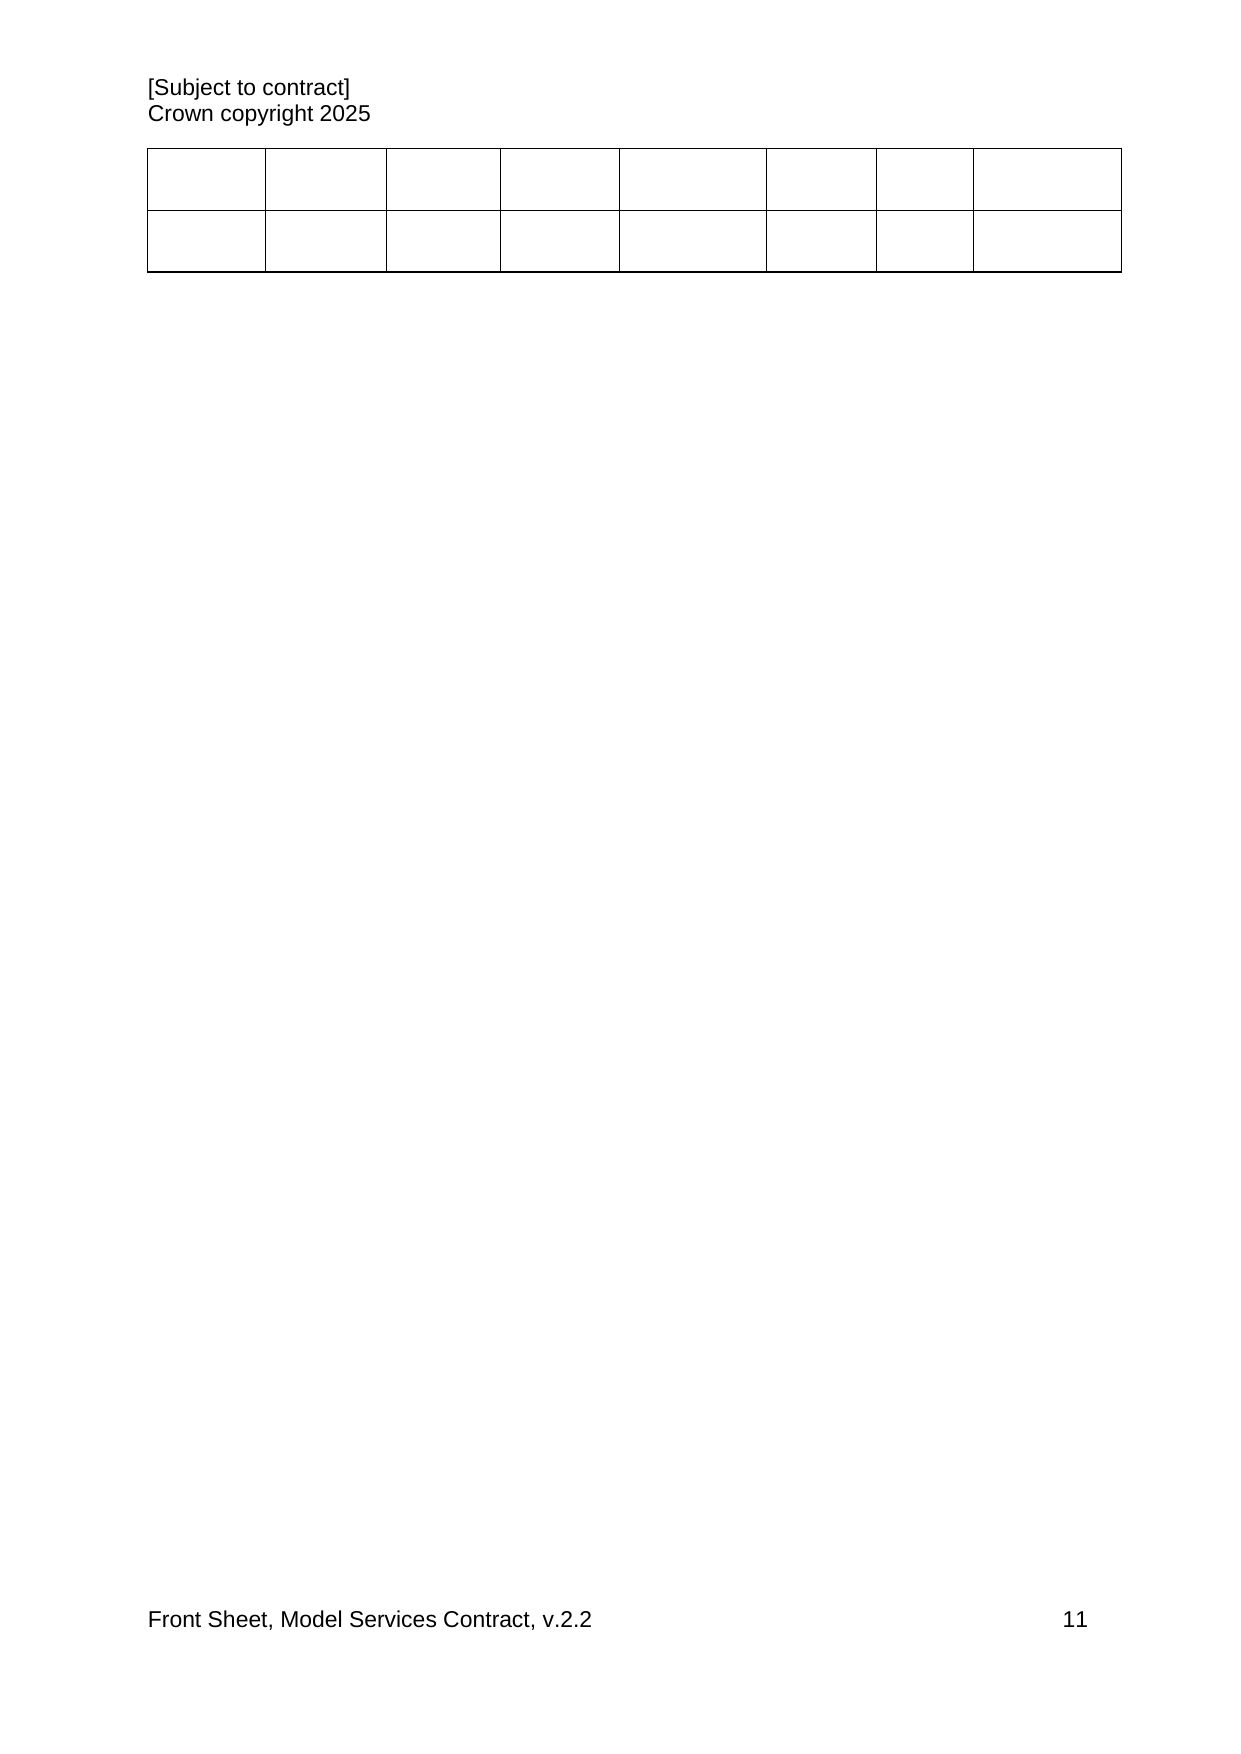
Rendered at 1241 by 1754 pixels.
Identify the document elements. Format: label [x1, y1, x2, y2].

table_cell [620, 211, 766, 271]
table_cell [387, 149, 500, 209]
table_cell [877, 149, 973, 209]
table_cell [148, 211, 265, 271]
table_cell [767, 149, 876, 209]
table_cell [974, 149, 1121, 209]
table_cell [148, 149, 265, 209]
table_cell [266, 211, 386, 271]
table_cell [387, 211, 500, 271]
table_cell [501, 149, 619, 209]
table_cell [620, 149, 766, 209]
table_cell [266, 149, 386, 209]
table_cell [501, 211, 619, 271]
table_cell [974, 211, 1121, 271]
table_cell [767, 211, 876, 271]
table_cell [877, 211, 973, 271]
